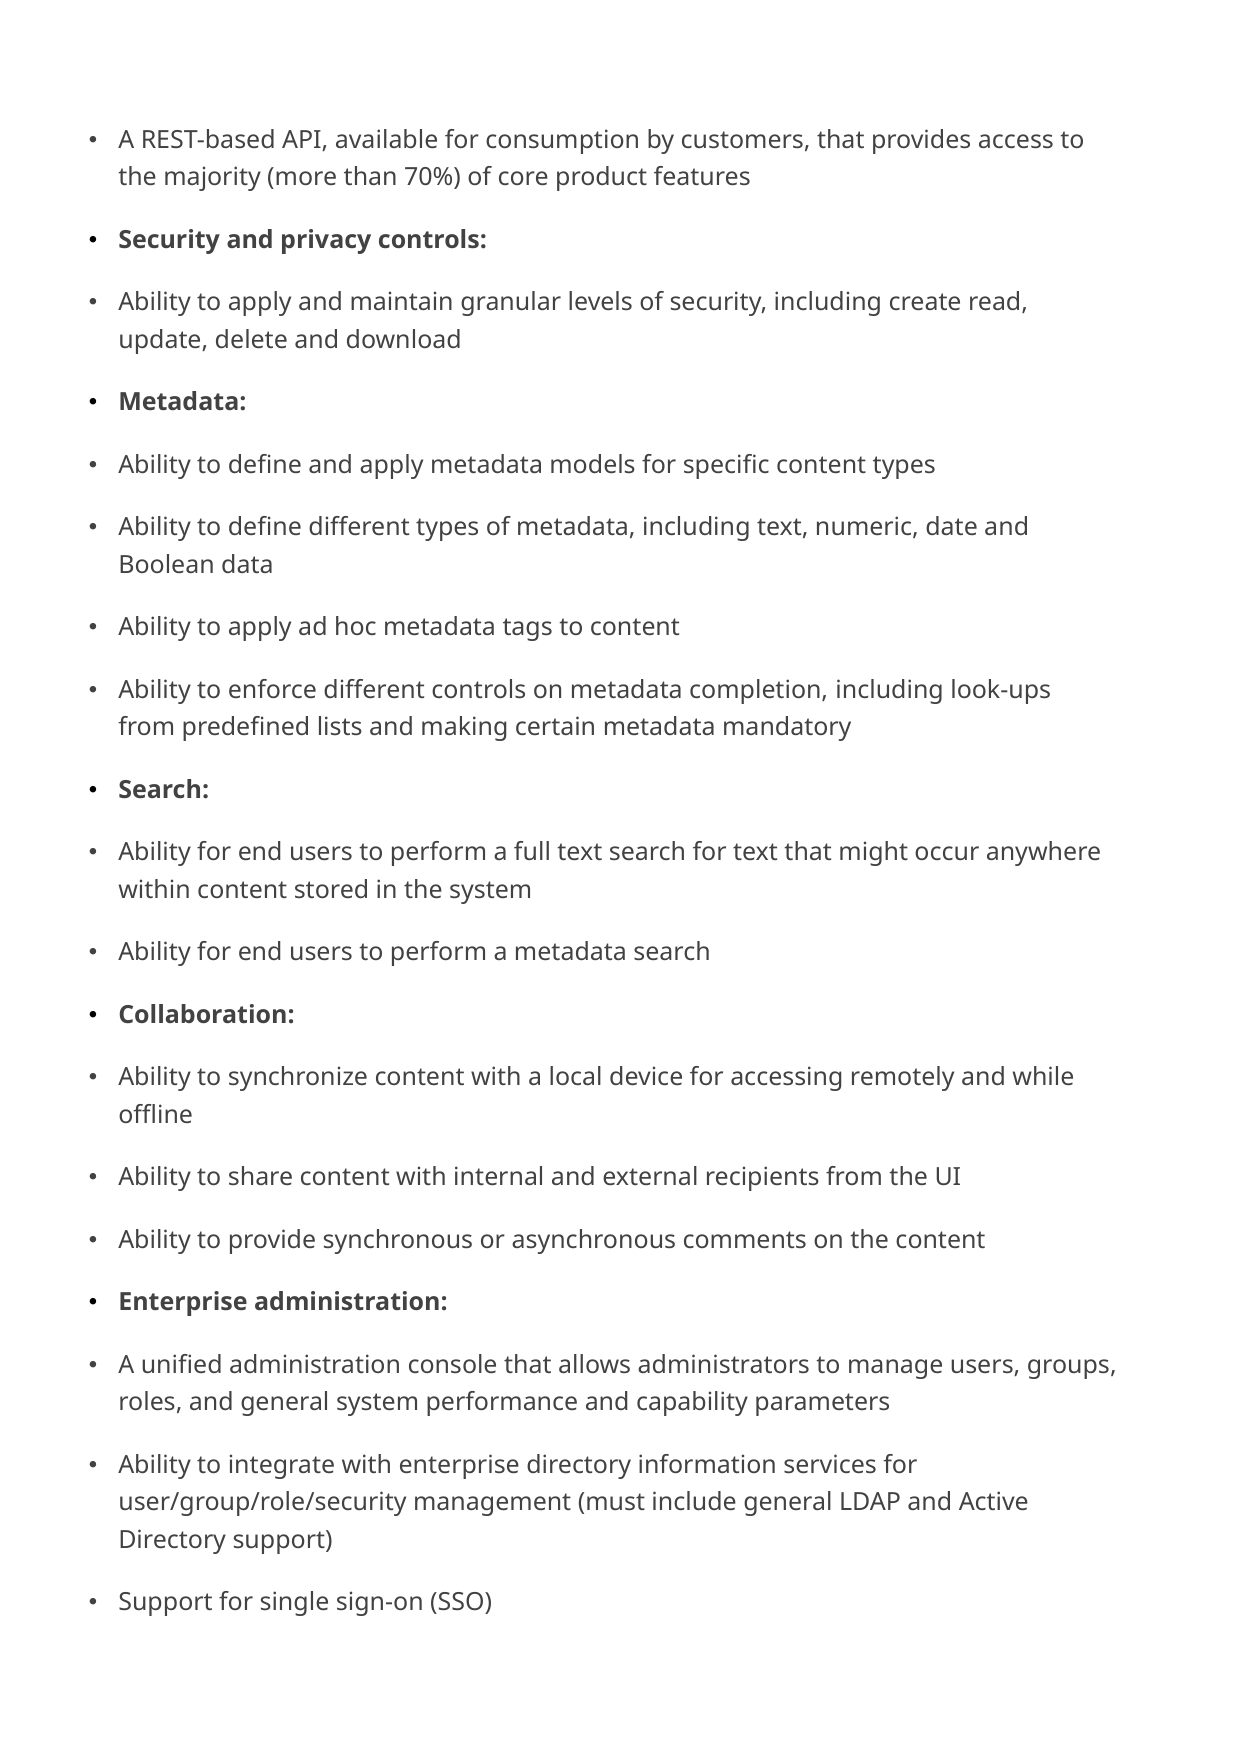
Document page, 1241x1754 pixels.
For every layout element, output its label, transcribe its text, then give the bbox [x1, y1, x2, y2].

list Collaboration: [118, 993, 1122, 1031]
list Security and privacy controls: [118, 218, 1122, 256]
list Ability to apply and maintain granular levels of security, including create read, update, delete and download [118, 281, 1122, 356]
list Enterprise administration: [118, 1281, 1122, 1318]
list Ability to apply ad hoc metadata tags to content [118, 606, 1122, 643]
list Ability to share content with internal and external recipients from the UI [118, 1156, 1122, 1193]
list Ability to define different types of metadata, including text, numeric, date and Boolean data [118, 506, 1122, 581]
list Ability to enforce different controls on metadata completion, including look-ups from predefined lists and making certain metadata mandatory [118, 668, 1122, 743]
list A unified administration console that allows administrators to manage users, groups, roles, and general system performance and capability parameters [118, 1343, 1122, 1418]
list Ability to integrate with enterprise directory information services for user/group/role/security management (must include general LDAP and Active Directory support) [118, 1443, 1122, 1556]
list Ability for end users to perform a metadata search [118, 931, 1122, 968]
list Ability to define and apply metadata models for specific content types [118, 443, 1122, 481]
list Support for single sign-on (SSO) [118, 1581, 1122, 1618]
list Ability to synchronize content with a local device for accessing remotely and while offline [118, 1056, 1122, 1131]
list Ability to provide synchronous or asynchronous comments on the content [118, 1218, 1122, 1256]
list Metadata: [118, 381, 1122, 418]
list A REST-based API, available for consumption by customers, that provides access to the majority (more than 70%) of core product features [118, 118, 1122, 193]
list Search: [118, 768, 1122, 806]
list Ability for end users to perform a full text search for text that might occur anywhere within content stored in the system [118, 831, 1122, 906]
